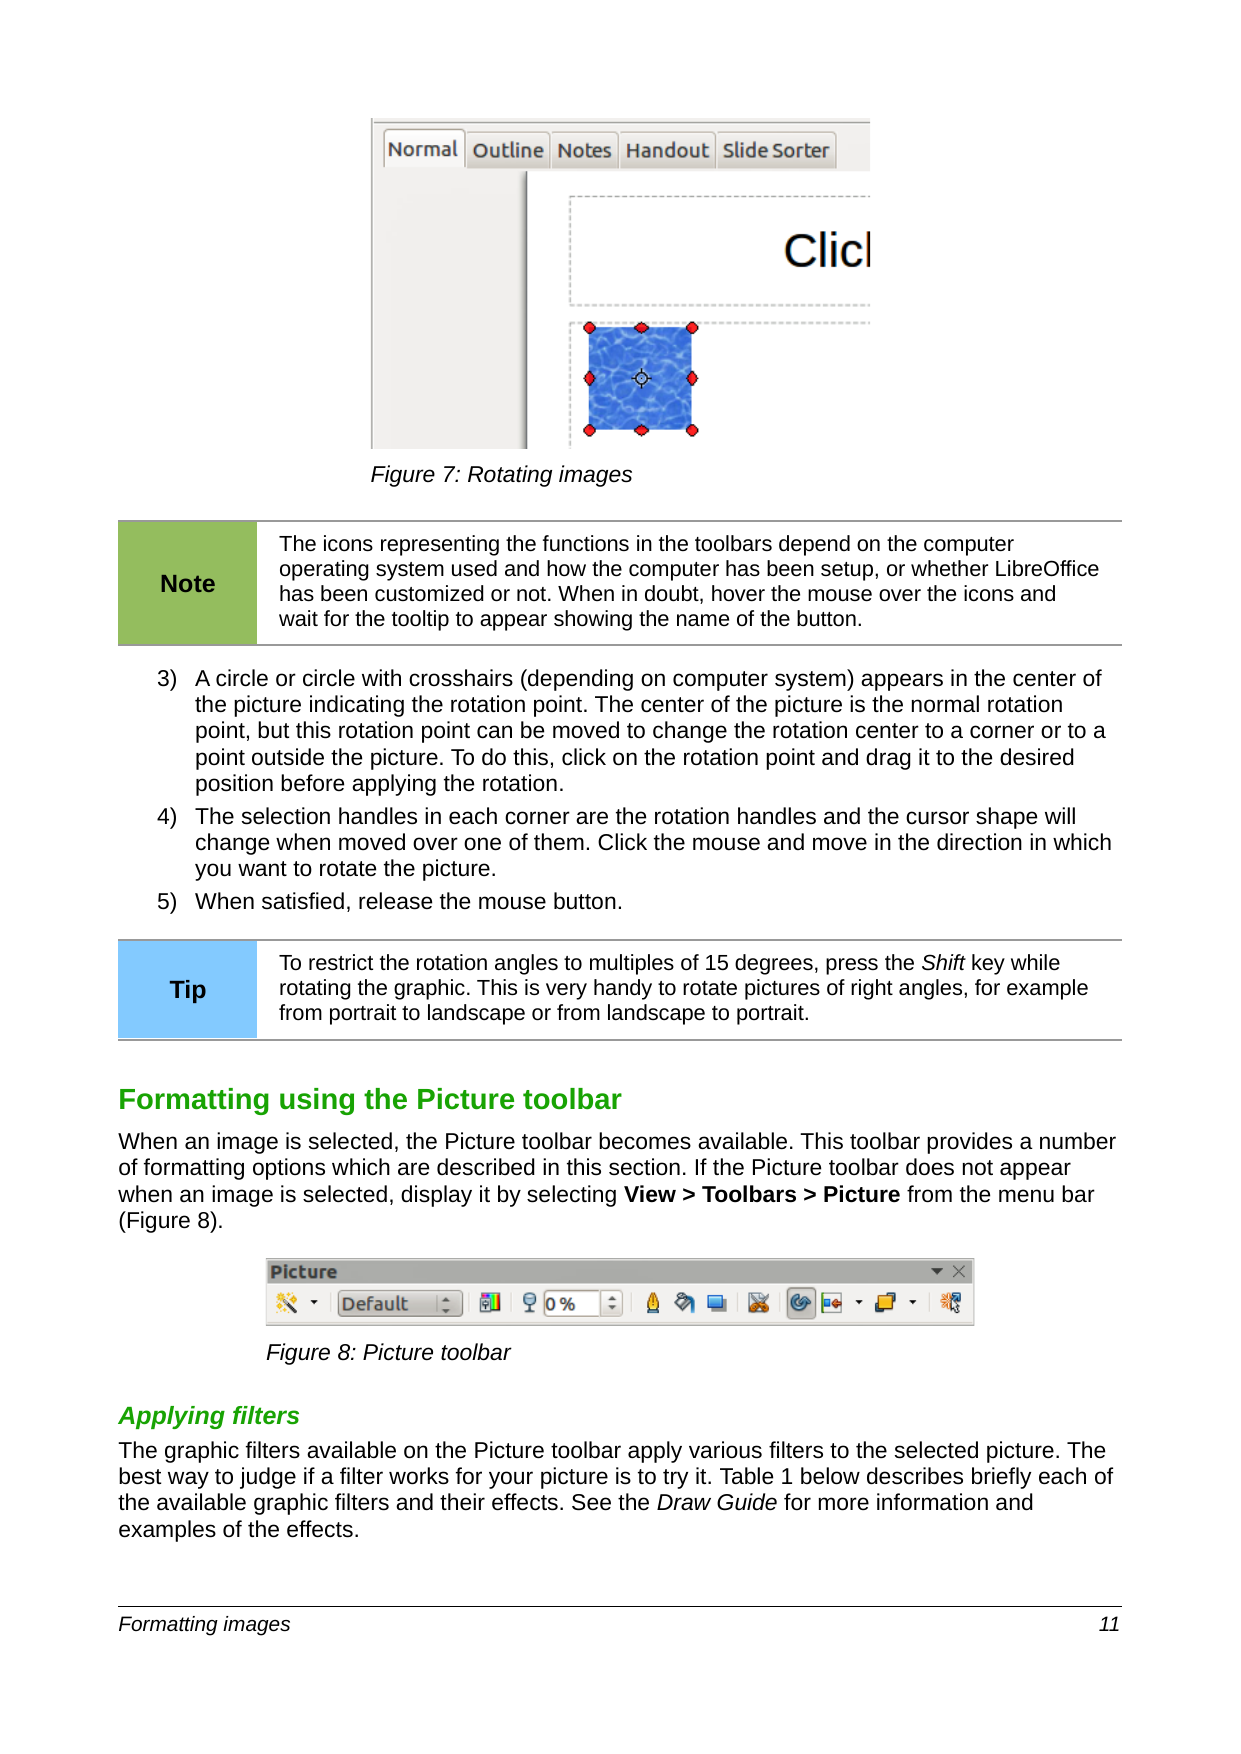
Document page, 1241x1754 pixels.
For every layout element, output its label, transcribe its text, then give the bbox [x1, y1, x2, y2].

text The graphic filters available on the Picture toolbar apply various filters to the selected picture. The best way to judge if a filter works for your picture is to try it. Table 1 below describes briefly each of the available graphic filters and their effects. See the Draw Guide for more information and examples of the effects. [118, 1437, 1122, 1542]
picture [370, 118, 871, 449]
table_header The icons representing the functions in the toolbars depend on the computer operating system used and how the computer has been setup, or whether LibreOffice has been customized or not. When in doubt, hover the mouse over the icons and wait for the tooltip to appear showing the name of the button. [258, 522, 1122, 644]
table_header Tip [118, 941, 257, 1038]
table_header Note [118, 522, 257, 644]
subtitle Formatting using the Picture toolbar [118, 1082, 1122, 1116]
text When an image is selected, the Picture toolbar becomes available. This toolbar provides a number of formatting options which are described in this section. If the Picture toolbar does not appear when an image is selected, display it by selecting View > Toolbars > Picture from the menu bar (Figure 8). [118, 1128, 1122, 1233]
picture [265, 1258, 975, 1326]
text Figure 7: Rotating images [370, 461, 870, 487]
list The selection handles in each corner are the rotation handles and the cursor shape will change when moved over one of them. Click the mouse and move in the direction in which you want to rotate the picture. [177, 803, 1122, 882]
text Figure 8: Picture toolbar [266, 1338, 974, 1365]
list A circle or circle with crosshairs (depending on computer system) appears in the center of the picture indicating the rotation point. The center of the picture is the normal rotation point, but this rotation point can be moved to change the rotation center to a corner or to a point outside the picture. To do this, click on the rotation point and drag it to the desired position before applying the rotation. [177, 665, 1122, 796]
list When satisfied, release the mouse button. [177, 888, 1122, 914]
table_header To restrict the rotation angles to multiples of 15 degrees, press the Shift key while rotating the graphic. This is very handy to rotate pictures of right angles, for example from portrait to landscape or from landscape to portrait. [258, 941, 1122, 1038]
subtitle Applying filters [118, 1401, 1122, 1430]
